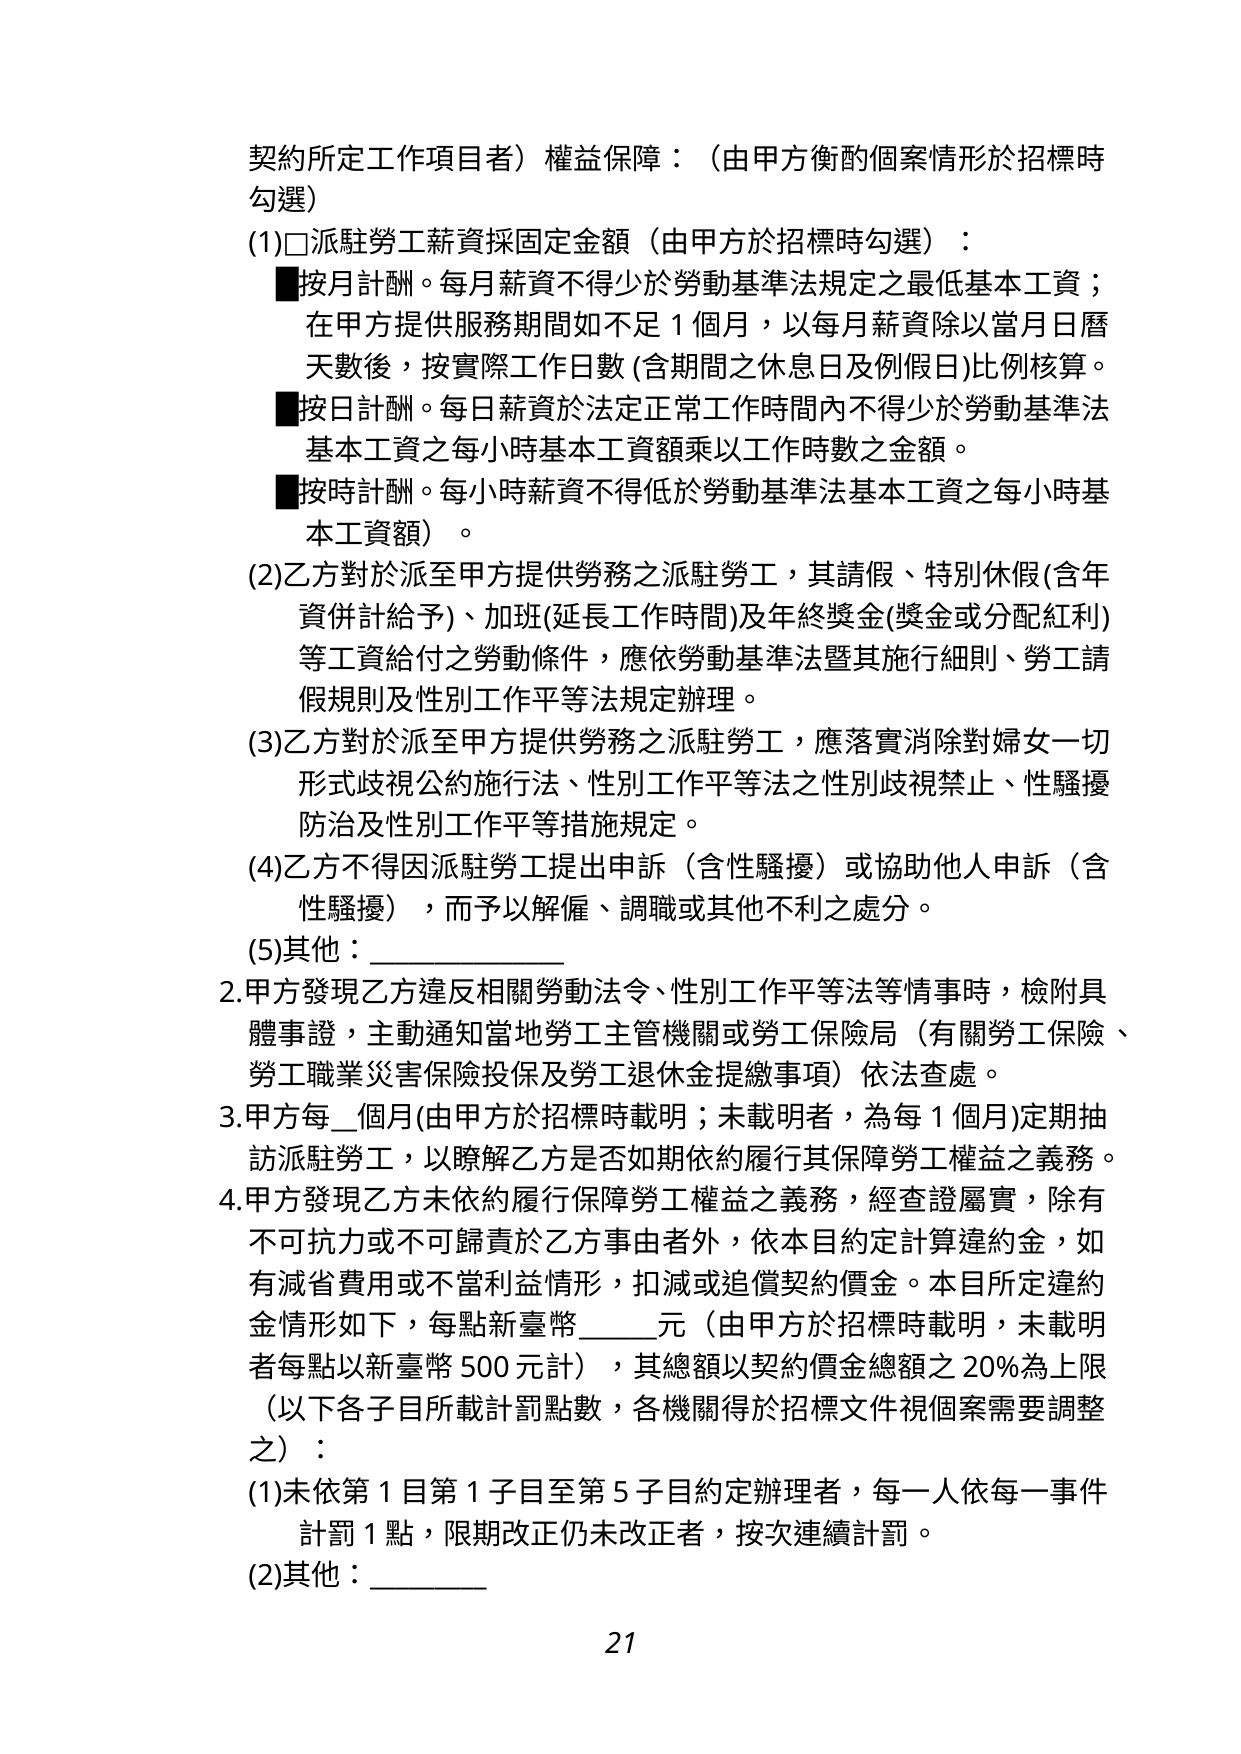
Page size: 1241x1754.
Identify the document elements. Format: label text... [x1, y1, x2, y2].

list 未依第1目第1子目至第5子目約定辦理者，每一人依每一事件計罰1點，限期改正仍未改正者，按次連續計罰。 [248, 1469, 1110, 1552]
text █按月計酬。每月薪資不得少於勞動基準法規定之最低基本工資；在甲方提供服務期間如不足1個月，以每月薪資除以當月日曆天數後，按實際工作日數 (含期間之休息日及例假日)比例核算。 [276, 261, 1110, 386]
list 甲方發現乙方違反相關勞動法令、性別工作平等法等情事時，檢附具體事證，主動通知當地勞工主管機關或勞工保險局（有關勞工保險、勞工職業災害保險投保及勞工退休金提繳事項）依法查處。 [218, 969, 1108, 1094]
list 其他：_______________ [248, 927, 1110, 969]
list 乙方對於派至甲方提供勞務之派駐勞工，應落實消除對婦女一切形式歧視公約施行法、性別工作平等法之性別歧視禁止、性騷擾防治及性別工作平等措施規定。 [248, 719, 1110, 844]
text █按日計酬。每日薪資於法定正常工作時間內不得少於勞動基準法基本工資之每小時基本工資額乘以工作時數之金額。 [276, 386, 1110, 469]
list □派駐勞工薪資採固定金額（由甲方於招標時勾選）： [248, 219, 1110, 261]
list 契約所定工作項目者）權益保障：（由甲方衡酌個案情形於招標時勾選） [218, 136, 1108, 219]
list 乙方不得因派駐勞工提出申訴（含性騷擾）或協助他人申訴（含性騷擾），而予以解僱、調職或其他不利之處分。 [248, 844, 1110, 927]
text █按時計酬。每小時薪資不得低於勞動基準法基本工資之每小時基本工資額）。 [276, 469, 1110, 552]
list 其他：_________ [248, 1552, 1110, 1594]
list 乙方對於派至甲方提供勞務之派駐勞工，其請假、特別休假(含年資併計給予)、加班(延長工作時間)及年終獎金(獎金或分配紅利)等工資給付之勞動條件，應依勞動基準法暨其施行細則、勞工請假規則及性別工作平等法規定辦理。 [248, 552, 1110, 719]
list 甲方每__個月(由甲方於招標時載明；未載明者，為每1個月)定期抽訪派駐勞工，以瞭解乙方是否如期依約履行其保障勞工權益之義務。 [218, 1094, 1108, 1177]
list 甲方發現乙方未依約履行保障勞工權益之義務，經查證屬實，除有不可抗力或不可歸責於乙方事由者外，依本目約定計算違約金，如有減省費用或不當利益情形，扣減或追償契約價金。本目所定違約金情形如下，每點新臺幣______元（由甲方於招標時載明，未載明者每點以新臺幣500元計），其總額以契約價金總額之20%為上限（以下各子目所載計罰點數，各機關得於招標文件視個案需要調整之）： [218, 1177, 1108, 1469]
